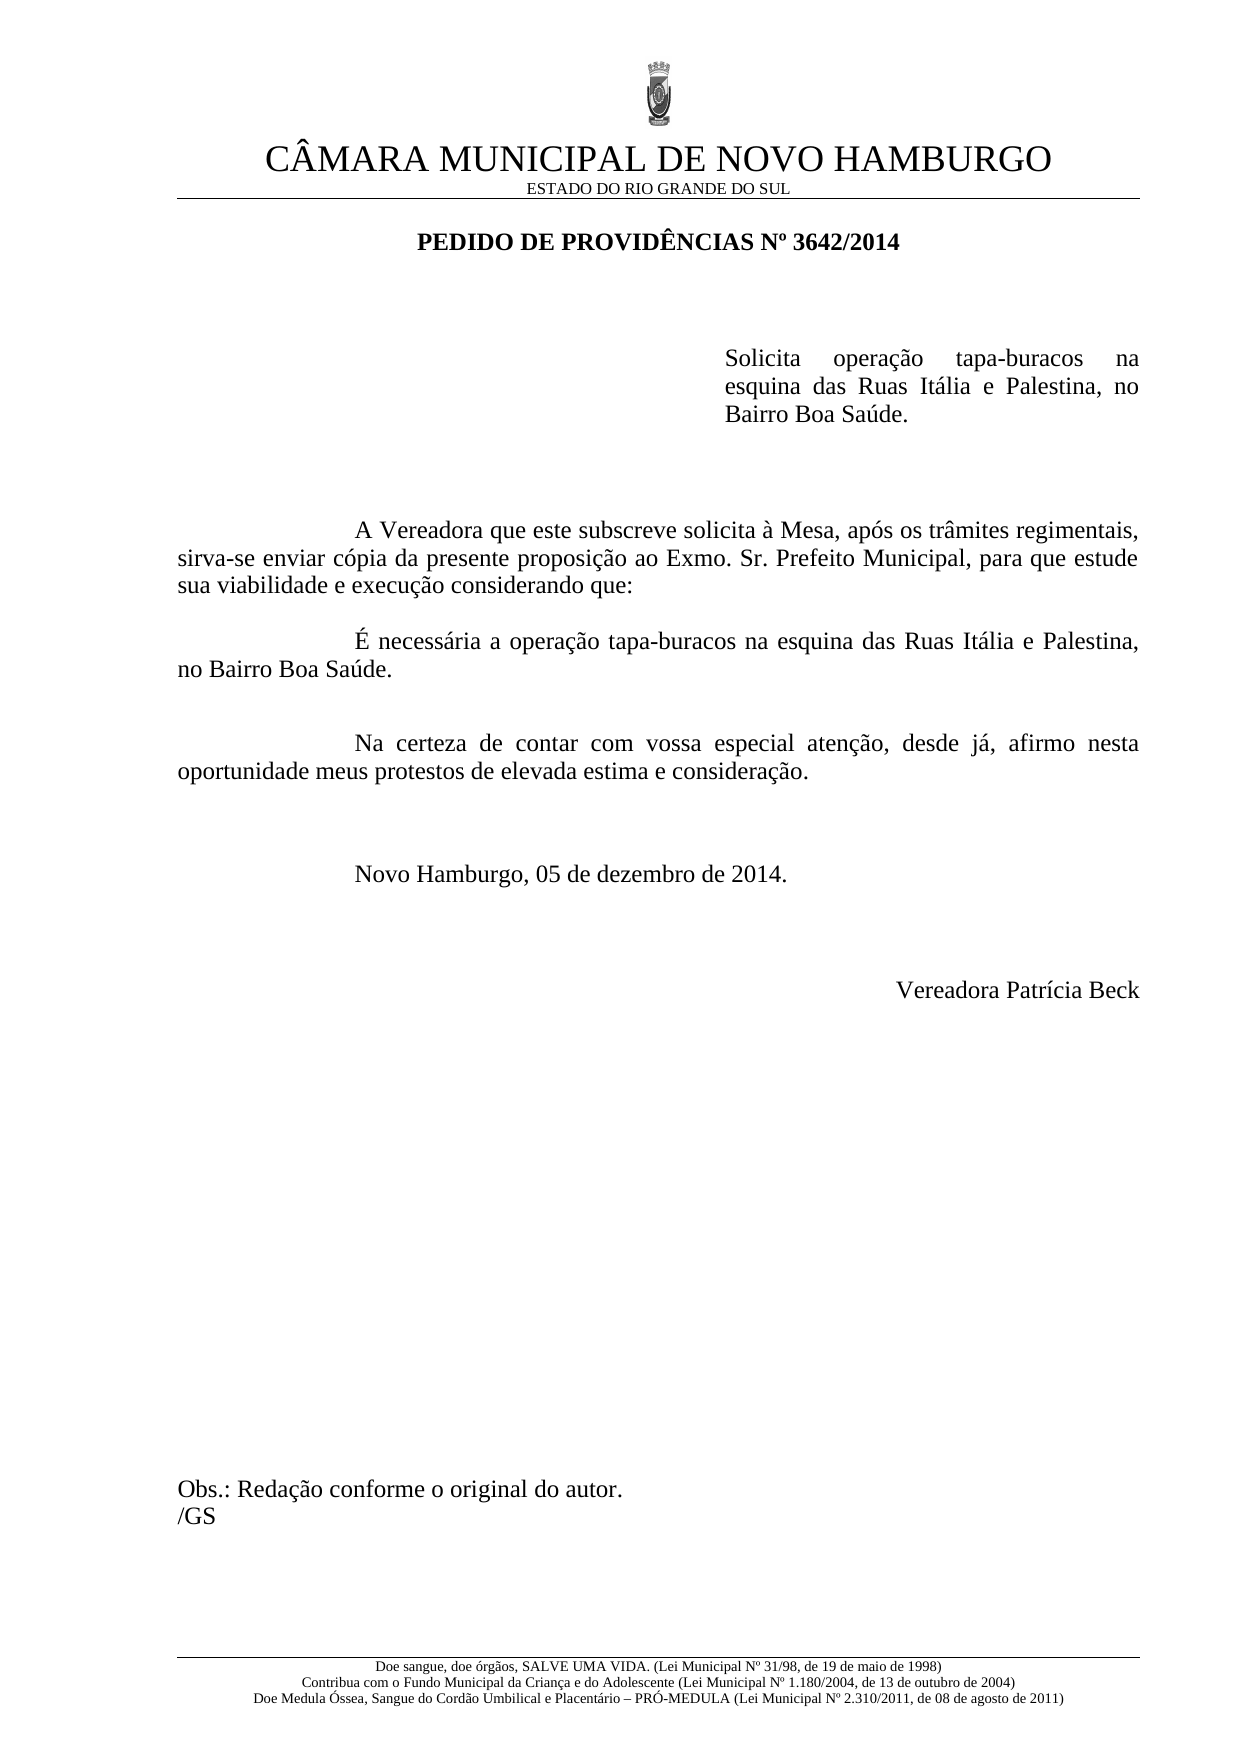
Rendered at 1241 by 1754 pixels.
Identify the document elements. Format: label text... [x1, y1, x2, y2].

text Vereadora Patrícia Beck [649, 976, 1140, 1004]
text /GS [177, 1502, 1140, 1530]
text Na certeza de contar com vossa especial atenção, desde já, afirmo nesta oportunidade meus protestos de elevada estima e consideração. [177, 729, 1140, 785]
text É necessária a operação tapa-buracos na esquina das Ruas Itália e Palestina, no Bairro Boa Saúde. [177, 627, 1140, 682]
text Obs.: Redação conforme o original do autor. [177, 1475, 1140, 1502]
text PEDIDO DE PROVIDÊNCIAS Nº 3642/2014 [177, 228, 1140, 256]
text A Vereadora que este subscreve solicita à Mesa, após os trâmites regimentais, sirva-se enviar cópia da presente proposição ao Exmo. Sr. Prefeito Municipal, para que estude sua viabilidade e execução considerando que: [177, 516, 1140, 599]
text Novo Hamburgo, 05 de dezembro de 2014. [177, 860, 1140, 887]
list Solicita operação tapa-buracos na esquina das Ruas Itália e Palestina, no Bairro Boa Saúde. [687, 344, 1140, 428]
